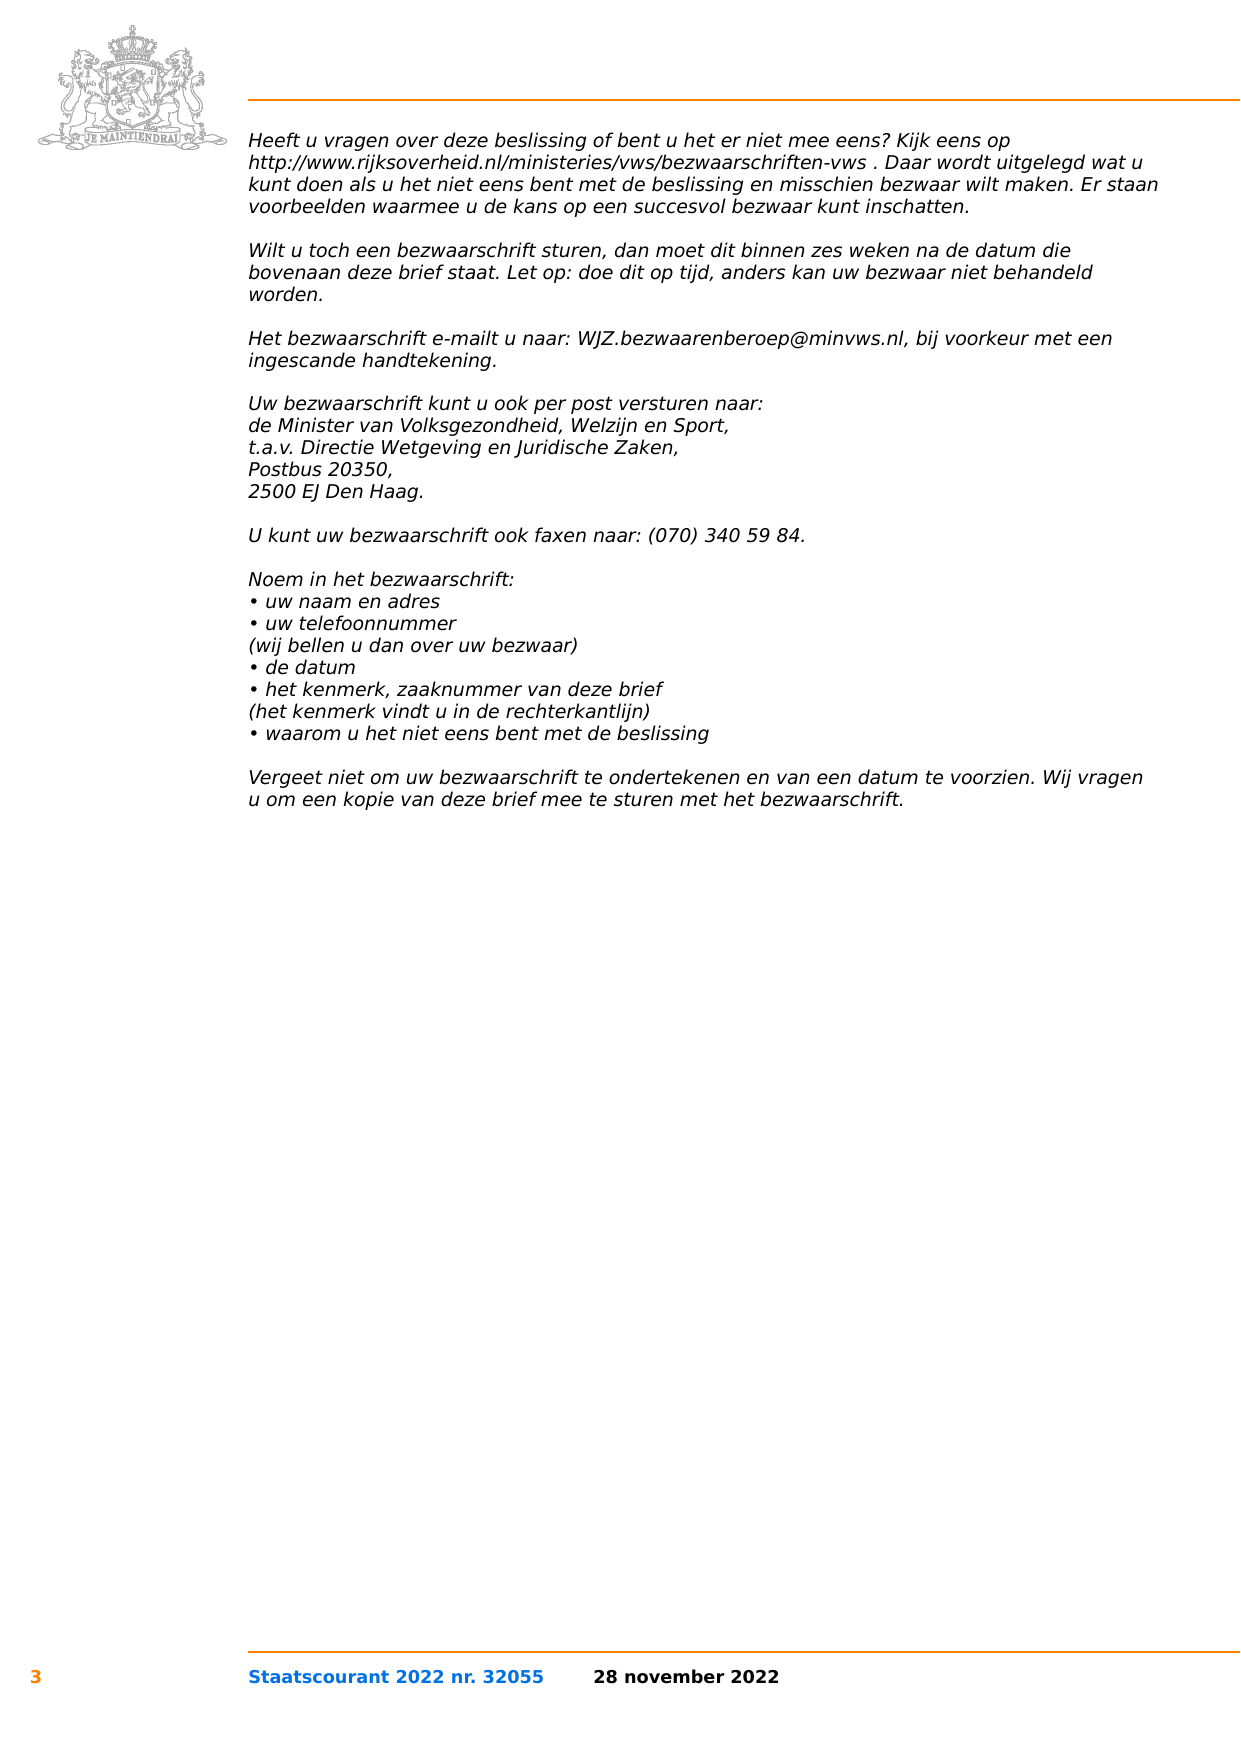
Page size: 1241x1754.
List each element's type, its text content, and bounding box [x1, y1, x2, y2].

text Noem in het bezwaarschrift: [248, 569, 1163, 591]
picture [38, 25, 227, 150]
text Het bezwaarschrift e-mailt u naar: WJZ.bezwaarenberoep@minvws.nl, bij voorkeur met een ingescande handtekening. [248, 327, 1163, 371]
text (wij bellen u dan over uw bezwaar) [248, 635, 1163, 657]
text • de datum [248, 657, 1163, 679]
text Uw bezwaarschrift kunt u ook per post versturen naar: [248, 393, 1163, 415]
text 2500 EJ Den Haag. [248, 481, 1163, 503]
text de Minister van Volksgezondheid, Welzijn en Sport, [248, 415, 1163, 437]
text Heeft u vragen over deze beslissing of bent u het er niet mee eens? Kijk eens op http://www.rijksoverheid.nl/ministeries/vws/bezwaarschriften-vws . Daar wordt uitgelegd wat u kunt doen als u het niet eens bent met de beslissing en misschien bezwaar wilt maken. Er staan voorbeelden waarmee u de kans op een succesvol bezwaar kunt inschatten. [248, 130, 1163, 218]
text • uw telefoonnummer [248, 613, 1163, 635]
text • het kenmerk, zaaknummer van deze brief [248, 679, 1163, 701]
text Wilt u toch een bezwaarschrift sturen, dan moet dit binnen zes weken na de datum die bovenaan deze brief staat. Let op: doe dit op tijd, anders kan uw bezwaar niet behandeld worden. [248, 240, 1163, 306]
text Vergeet niet om uw bezwaarschrift te ondertekenen en van een datum te voorzien. Wij vragen u om een kopie van deze brief mee te sturen met het bezwaarschrift. [248, 767, 1163, 811]
text (het kenmerk vindt u in de rechterkantlijn) [248, 701, 1163, 723]
text t.a.v. Directie Wetgeving en Juridische Zaken, [248, 437, 1163, 459]
text • waarom u het niet eens bent met de beslissing [248, 723, 1163, 745]
text • uw naam en adres [248, 591, 1163, 613]
text Postbus 20350, [248, 459, 1163, 481]
text U kunt uw bezwaarschrift ook faxen naar: (070) 340 59 84. [248, 525, 1163, 547]
